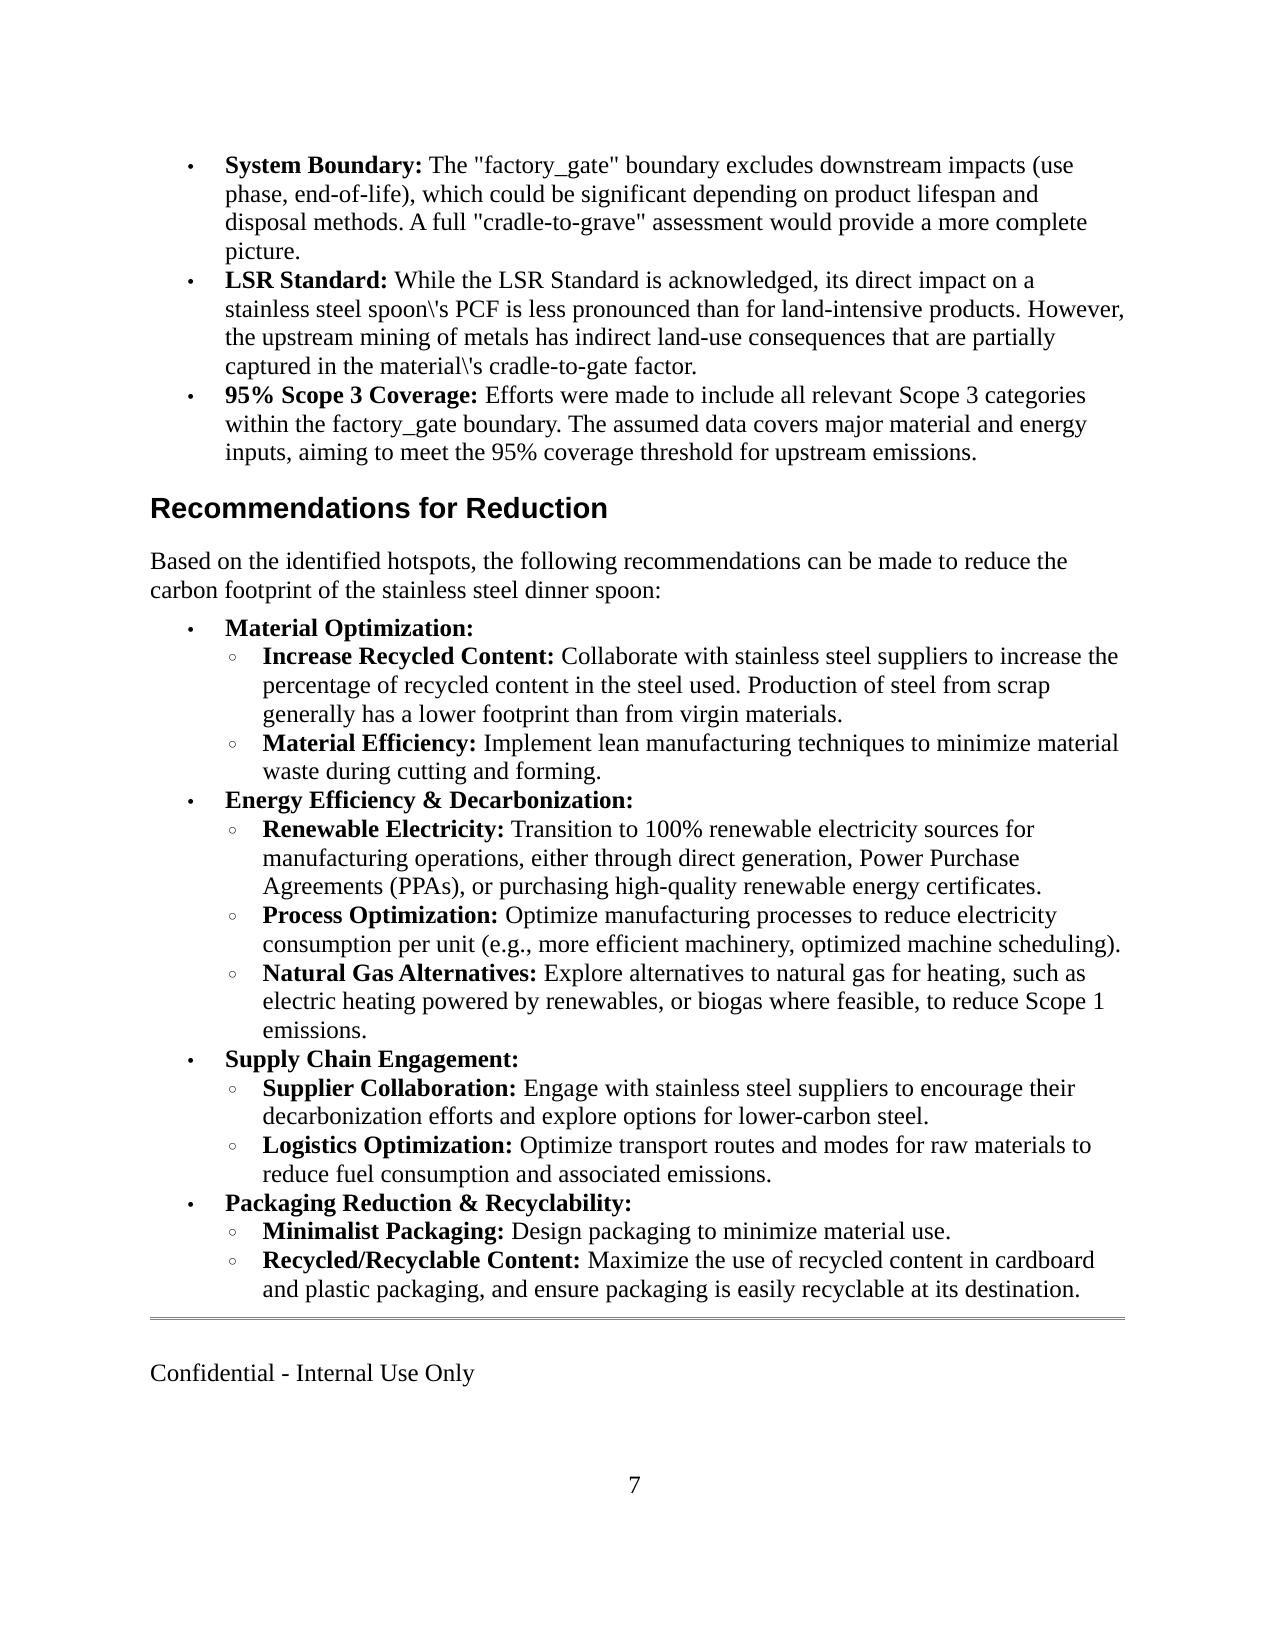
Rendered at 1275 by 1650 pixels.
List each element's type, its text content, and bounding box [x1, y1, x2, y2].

list Increase Recycled Content: Collaborate with stainless steel suppliers to increase the percentage of recycled content in the steel used. Production of steel from scrap generally has a lower footprint than from virgin materials. [225, 641, 1125, 728]
text Based on the identified hotspots, the following recommendations can be made to reduce the carbon footprint of the stainless steel dinner spoon: [150, 546, 1125, 604]
text Confidential - Internal Use Only [150, 1358, 1125, 1387]
list Energy Efficiency & Decarbonization: [187, 785, 1125, 814]
list Packaging Reduction & Recyclability: [187, 1188, 1125, 1216]
list Supply Chain Engagement: [187, 1044, 1125, 1073]
list Recycled/Recyclable Content: Maximize the use of recycled content in cardboard and plastic packaging, and ensure packaging is easily recyclable at its destination. [225, 1245, 1125, 1303]
list 95% Scope 3 Coverage: Efforts were made to include all relevant Scope 3 categories within the factory_gate boundary. The assumed data covers major material and energy inputs, aiming to meet the 95% coverage threshold for upstream emissions. [187, 380, 1125, 466]
list Material Efficiency: Implement lean manufacturing techniques to minimize material waste during cutting and forming. [225, 728, 1125, 785]
list Natural Gas Alternatives: Explore alternatives to natural gas for heating, such as electric heating powered by renewables, or biogas where feasible, to reduce Scope 1 emissions. [225, 958, 1125, 1044]
list LSR Standard: While the LSR Standard is acknowledged, its direct impact on a stainless steel spoon\'s PCF is less pronounced than for land-intensive products. However, the upstream mining of metals has indirect land-use consequences that are partially captured in the material\'s cradle-to-gate factor. [187, 265, 1125, 380]
list System Boundary: The "factory_gate" boundary excludes downstream impacts (use phase, end-of-life), which could be significant depending on product lifespan and disposal methods. A full "cradle-to-grave" assessment would provide a more complete picture. [187, 150, 1125, 265]
list Supplier Collaboration: Engage with stainless steel suppliers to encourage their decarbonization efforts and explore options for lower-carbon steel. [225, 1073, 1125, 1130]
list Renewable Electricity: Transition to 100% renewable electricity sources for manufacturing operations, either through direct generation, Power Purchase Agreements (PPAs), or purchasing high-quality renewable energy certificates. [225, 814, 1125, 900]
list Process Optimization: Optimize manufacturing processes to reduce electricity consumption per unit (e.g., more efficient machinery, optimized machine scheduling). [225, 900, 1125, 958]
list Minimalist Packaging: Design packaging to minimize material use. [225, 1216, 1125, 1245]
list Material Optimization: [187, 613, 1125, 641]
subtitle Recommendations for Reduction [150, 491, 1125, 525]
list Logistics Optimization: Optimize transport routes and modes for raw materials to reduce fuel consumption and associated emissions. [225, 1130, 1125, 1188]
